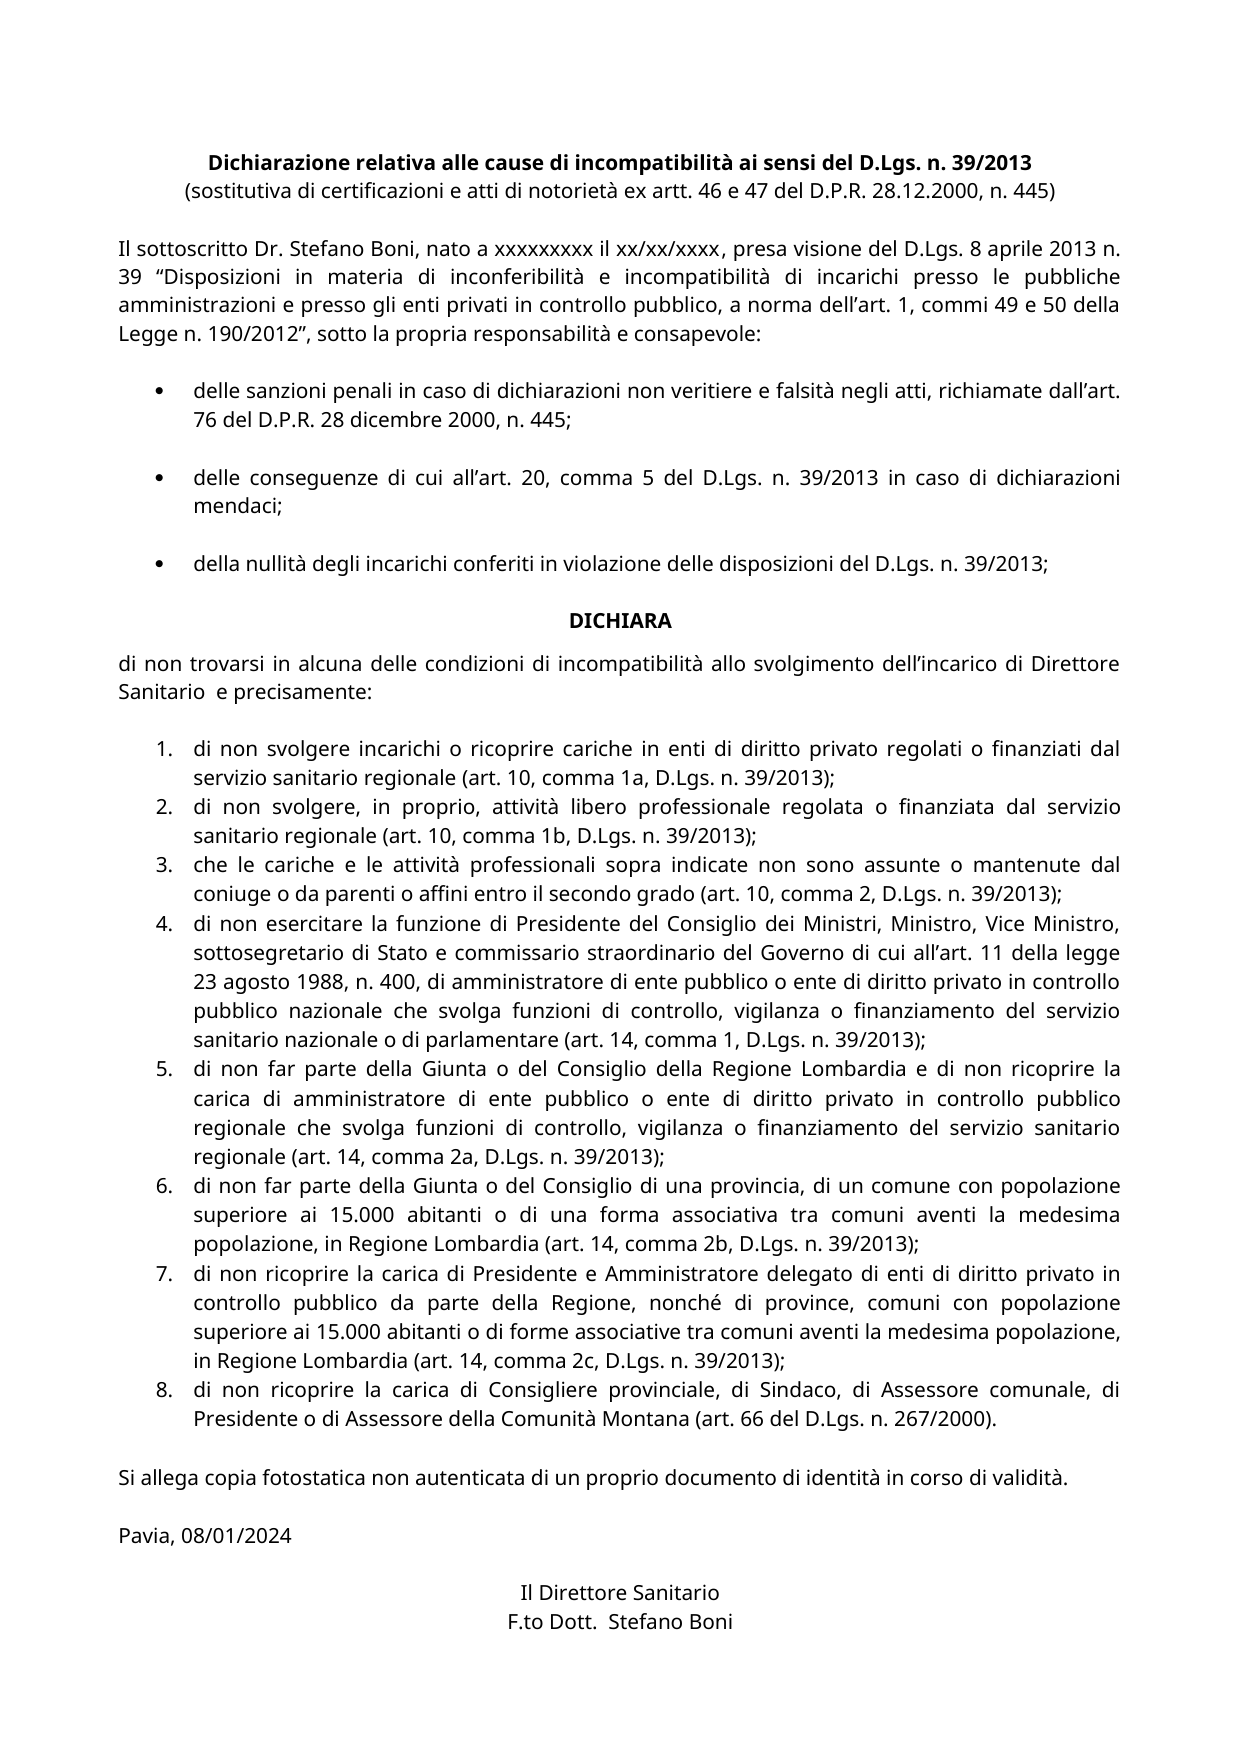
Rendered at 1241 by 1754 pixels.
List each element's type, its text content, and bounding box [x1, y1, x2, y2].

text Si allega copia fotostatica non autenticata di un proprio documento di identità in corso di validità. [118, 1462, 1122, 1491]
text DICHIARA [118, 606, 1122, 635]
text Pavia, 08/01/2024 [118, 1520, 1122, 1549]
text (sostitutiva di certificazioni e atti di notorietà ex artt. 46 e 47 del D.P.R. 28.12.2000, n. 445) [118, 176, 1122, 204]
list di non ricoprire la carica di Presidente e Amministratore delegato di enti di diritto privato in controllo pubblico da parte della Regione, nonché di province, comuni con popolazione superiore ai 15.000 abitanti o di forme associative tra comuni aventi la medesima popolazione, in Regione Lombardia (art. 14, comma 2c, D.Lgs. n. 39/2013); [156, 1258, 1122, 1374]
list di non svolgere, in proprio, attività libero professionale regolata o finanziata dal servizio sanitario regionale (art. 10, comma 1b, D.Lgs. n. 39/2013); [156, 791, 1122, 849]
list di non far parte della Giunta o del Consiglio della Regione Lombardia e di non ricoprire la carica di amministratore di ente pubblico o ente di diritto privato in controllo pubblico regionale che svolga funzioni di controllo, vigilanza o finanziamento del servizio sanitario regionale (art. 14, comma 2a, D.Lgs. n. 39/2013); [156, 1053, 1122, 1170]
list che le cariche e le attività professionali sopra indicate non sono assunte o mantenute dal coniuge o da parenti o affini entro il secondo grado (art. 10, comma 2, D.Lgs. n. 39/2013); [156, 849, 1122, 908]
text Il sottoscritto Dr. Stefano Boni, nato a xxxxxxxxx il xx/xx/xxxx, presa visione del D.Lgs. 8 aprile 2013 n. 39 “Disposizioni in materia di inconferibilità e incompatibilità di incarichi presso le pubbliche amministrazioni e presso gli enti privati in controllo pubblico, a norma dell’art. 1, commi 49 e 50 della Legge n. 190/2012”, sotto la propria responsabilità e consapevole: [118, 234, 1122, 347]
text di non trovarsi in alcuna delle condizioni di incompatibilità allo svolgimento dell’incarico di Direttore Sanitario e precisamente: [118, 649, 1122, 706]
text Il Direttore Sanitario [118, 1578, 1122, 1607]
list di non esercitare la funzione di Presidente del Consiglio dei Ministri, Ministro, Vice Ministro, sottosegretario di Stato e commissario straordinario del Governo di cui all’art. 11 della legge 23 agosto 1988, n. 400, di amministratore di ente pubblico o ente di diritto privato in controllo pubblico nazionale che svolga funzioni di controllo, vigilanza o finanziamento del servizio sanitario nazionale o di parlamentare (art. 14, comma 1, D.Lgs. n. 39/2013); [156, 908, 1122, 1053]
text F.to Dott. Stefano Boni [118, 1607, 1122, 1635]
list di non far parte della Giunta o del Consiglio di una provincia, di un comune con popolazione superiore ai 15.000 abitanti o di una forma associativa tra comuni aventi la medesima popolazione, in Regione Lombardia (art. 14, comma 2b, D.Lgs. n. 39/2013); [156, 1170, 1122, 1258]
list di non svolgere incarichi o ricoprire cariche in enti di diritto privato regolati o finanziati dal servizio sanitario regionale (art. 10, comma 1a, D.Lgs. n. 39/2013); [156, 734, 1122, 791]
list di non ricoprire la carica di Consigliere provinciale, di Sindaco, di Assessore comunale, di Presidente o di Assessore della Comunità Montana (art. 66 del D.Lgs. n. 267/2000). [156, 1374, 1122, 1433]
list della nullità degli incarichi conferiti in violazione delle disposizioni del D.Lgs. n. 39/2013; [156, 549, 1122, 577]
text Dichiarazione relativa alle cause di incompatibilità ai sensi del D.Lgs. n. 39/2013 [118, 148, 1122, 176]
list delle conseguenze di cui all’art. 20, comma 5 del D.Lgs. n. 39/2013 in caso di dichiarazioni mendaci; [156, 463, 1122, 519]
list delle sanzioni penali in caso di dichiarazioni non veritiere e falsità negli atti, richiamate dall’art. 76 del D.P.R. 28 dicembre 2000, n. 445; [156, 377, 1122, 433]
